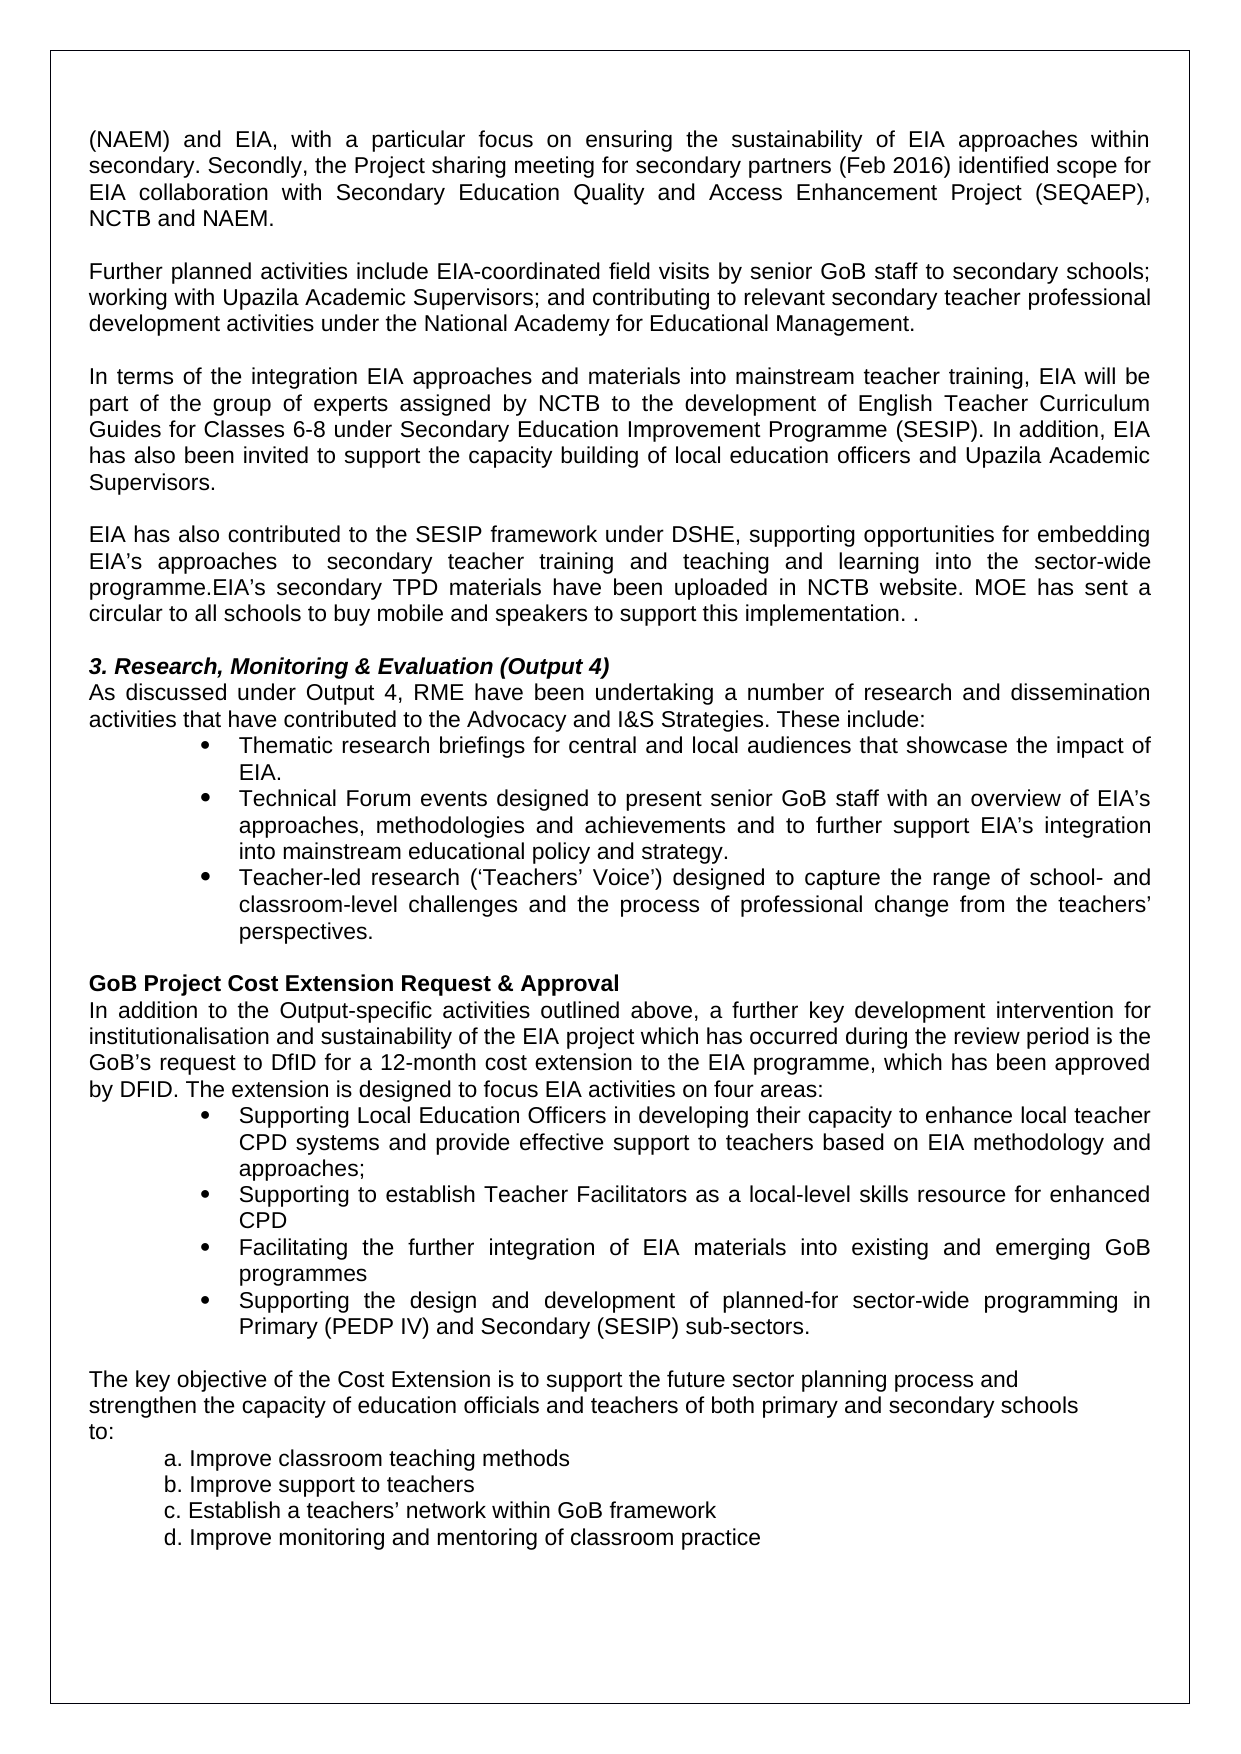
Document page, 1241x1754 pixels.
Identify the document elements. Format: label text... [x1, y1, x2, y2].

text GoB Project Cost Extension Request & Approval [89, 970, 1152, 997]
list Technical Forum events designed to present senior GoB staff with an overview of EIA’s approaches, methodologies and achievements and to further support EIA’s integration into mainstream educational policy and strategy. [201, 785, 1152, 864]
text EIA has also contributed to the SESIP framework under DSHE, supporting opportunities for embedding EIA’s approaches to secondary teacher training and teaching and learning into the sector-wide programme.EIA’s secondary TPD materials have been uploaded in NCTB website. MOE has sent a circular to all schools to buy mobile and speakers to support this implementation. . [89, 521, 1152, 627]
text In addition to the Output-specific activities outlined above, a further key development intervention for institutionalisation and sustainability of the EIA project which has occurred during the review period is the GoB’s request to DfID for a 12-month cost extension to the EIA programme, which has been approved by DFID. The extension is designed to focus EIA activities on four areas: [89, 997, 1152, 1102]
list Teacher-led research (‘Teachers’ Voice’) designed to capture the range of school- and classroom-level challenges and the process of professional change from the teachers’ perspectives. [201, 864, 1152, 944]
text (NAEM) and EIA, with a particular focus on ensuring the sustainability of EIA approaches within secondary. Secondly, the Project sharing meeting for secondary partners (Feb 2016) identified scope for EIA collaboration with Secondary Education Quality and Access Enhancement Project (SEQAEP), NCTB and NAEM. [89, 126, 1152, 231]
list Supporting to establish Teacher Facilitators as a local-level skills resource for enhanced CPD [201, 1181, 1152, 1234]
text 3. Research, Monitoring & Evaluation (Output 4) [89, 653, 1152, 679]
text Further planned activities include EIA-coordinated field visits by senior GoB staff to secondary schools; working with Upazila Academic Supervisors; and contributing to relevant secondary teacher professional development activities under the National Academy for Educational Management. [89, 258, 1152, 337]
list Facilitating the further integration of EIA materials into existing and emerging GoB programmes [201, 1234, 1152, 1287]
table_header The key objective of the Cost Extension is to support the future sector planning process and strengthen the capacity of education officials and teachers of both primary and secondary schools to: a. Improve classroom teaching methods b. Improve support to teachers c. Establish a teachers’ network within GoB framework d. Improve monitoring and mentoring of classroom practice [78, 1366, 1115, 1576]
list Thematic research briefings for central and local audiences that showcase the impact of EIA. [201, 732, 1152, 785]
text In terms of the integration EIA approaches and materials into mainstream teacher training, EIA will be part of the group of experts assigned by NCTB to the development of English Teacher Curriculum Guides for Classes 6-8 under Secondary Education Improvement Programme (SESIP). In addition, EIA has also been invited to support the capacity building of local education officers and Upazila Academic Supervisors. [89, 363, 1152, 495]
text As discussed under Output 4, RME have been undertaking a number of research and dissemination activities that have contributed to the Advocacy and I&S Strategies. These include: [89, 679, 1152, 732]
list Supporting the design and development of planned-for sector-wide programming in Primary (PEDP IV) and Secondary (SESIP) sub-sectors. [201, 1287, 1152, 1339]
list Supporting Local Education Officers in developing their capacity to enhance local teacher CPD systems and provide effective support to teachers based on EIA methodology and approaches; [201, 1102, 1152, 1181]
